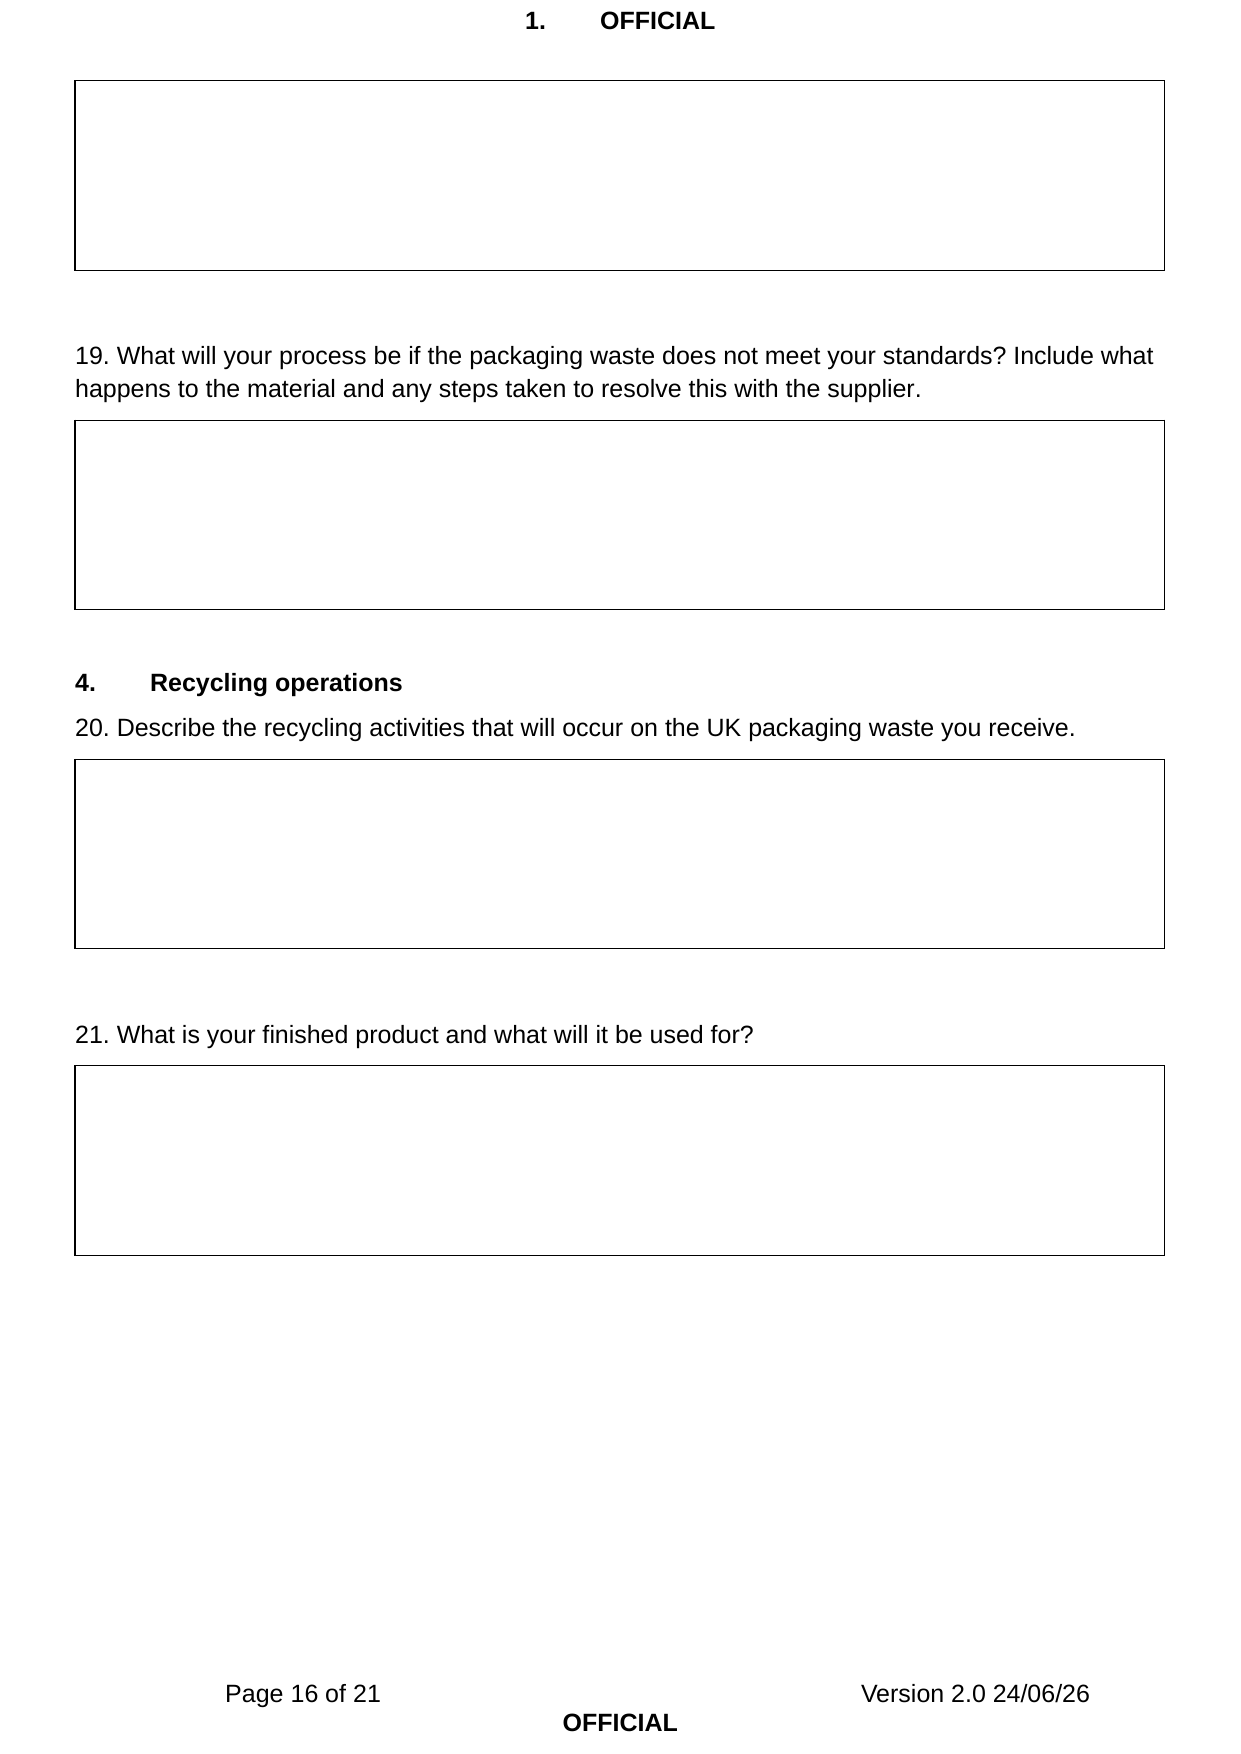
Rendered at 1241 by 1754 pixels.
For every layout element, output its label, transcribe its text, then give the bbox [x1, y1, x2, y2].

text 19. What will your process be if the packaging waste does not meet your standards? Include what happens to the material and any steps taken to resolve this with the supplier. [75, 341, 1165, 403]
subtitle Recycling operations [75, 668, 1165, 697]
table_header [76, 421, 1164, 609]
table_header [76, 760, 1164, 948]
table_header [76, 81, 1164, 269]
text 21. What is your finished product and what will it be used for? [75, 1020, 1165, 1048]
table_header [76, 1066, 1164, 1254]
text 20. Describe the recycling activities that will occur on the UK packaging waste you receive. [75, 713, 1165, 742]
